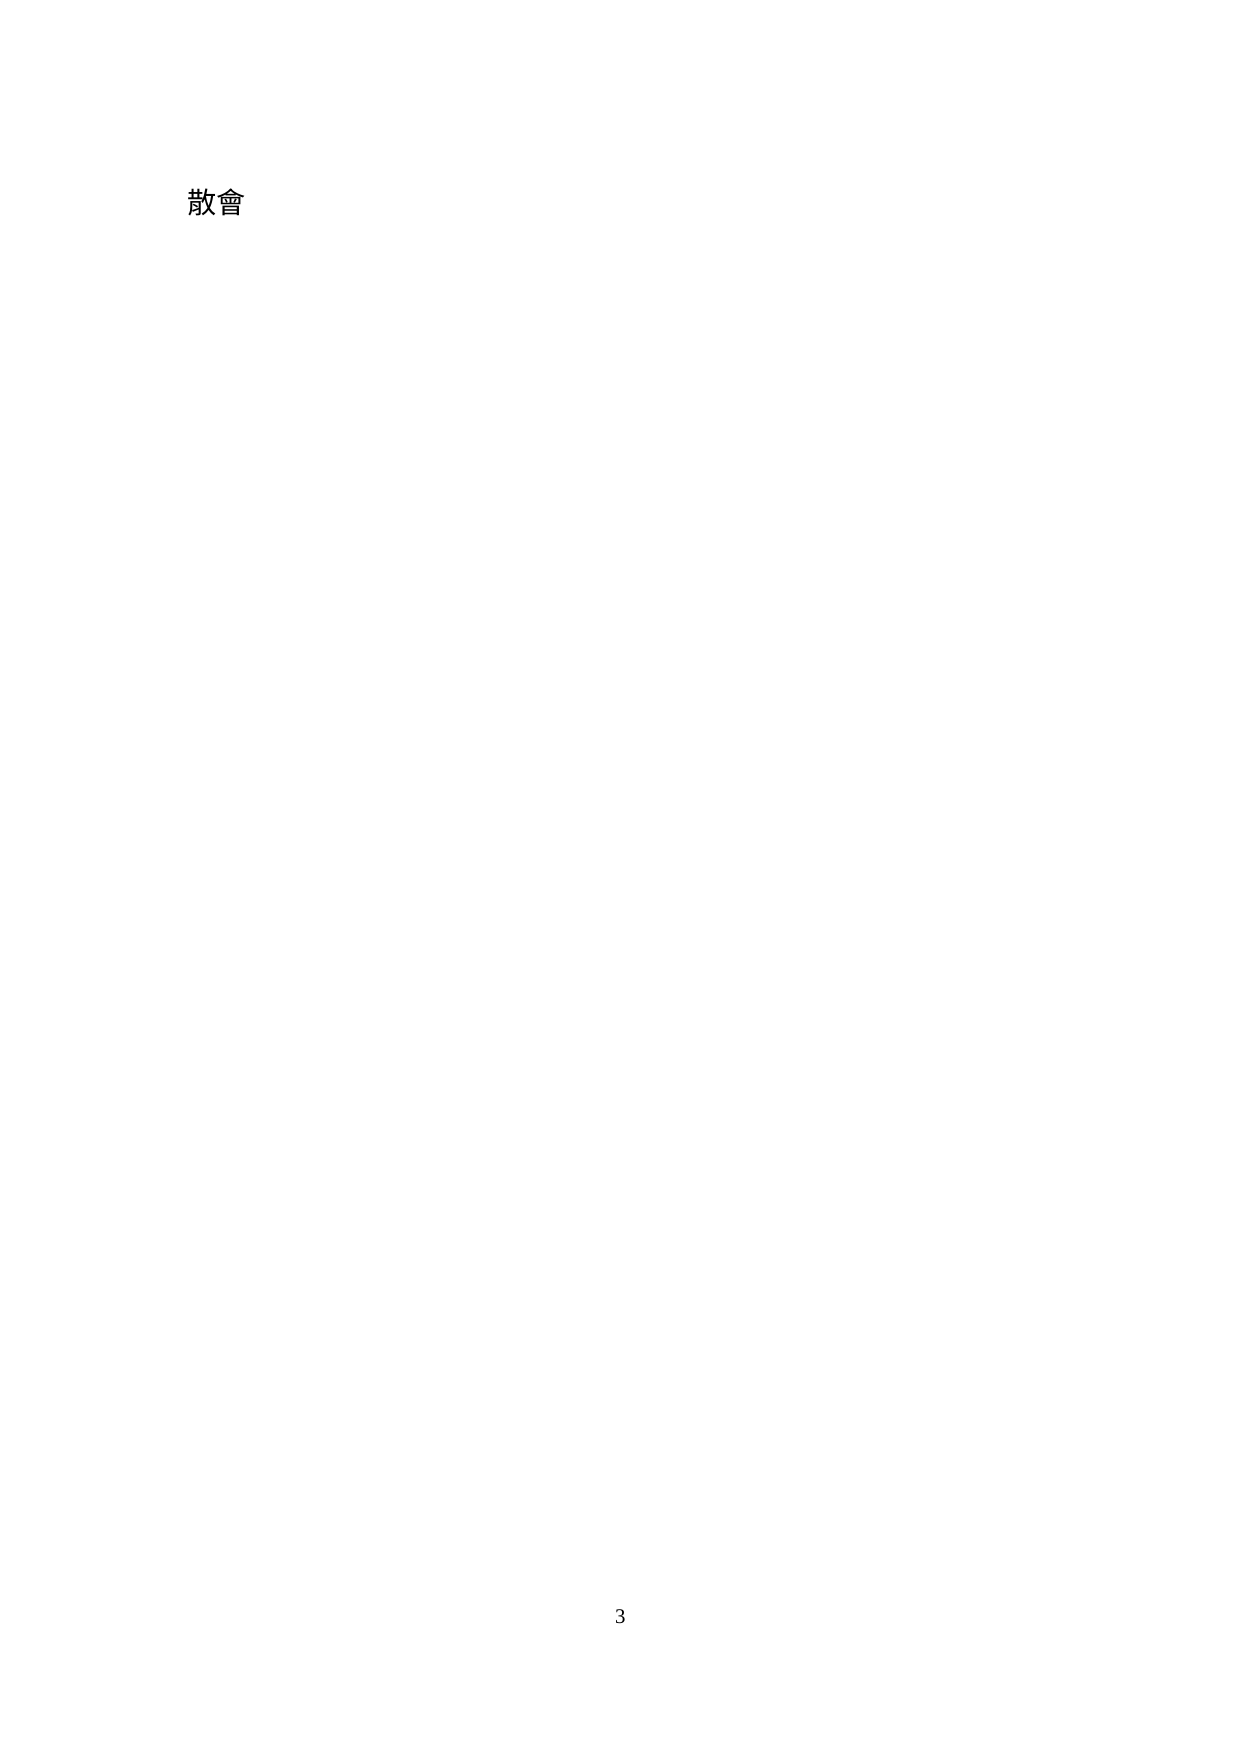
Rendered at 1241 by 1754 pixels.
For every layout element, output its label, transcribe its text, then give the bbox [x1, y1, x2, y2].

text 散會 [187, 159, 1053, 221]
